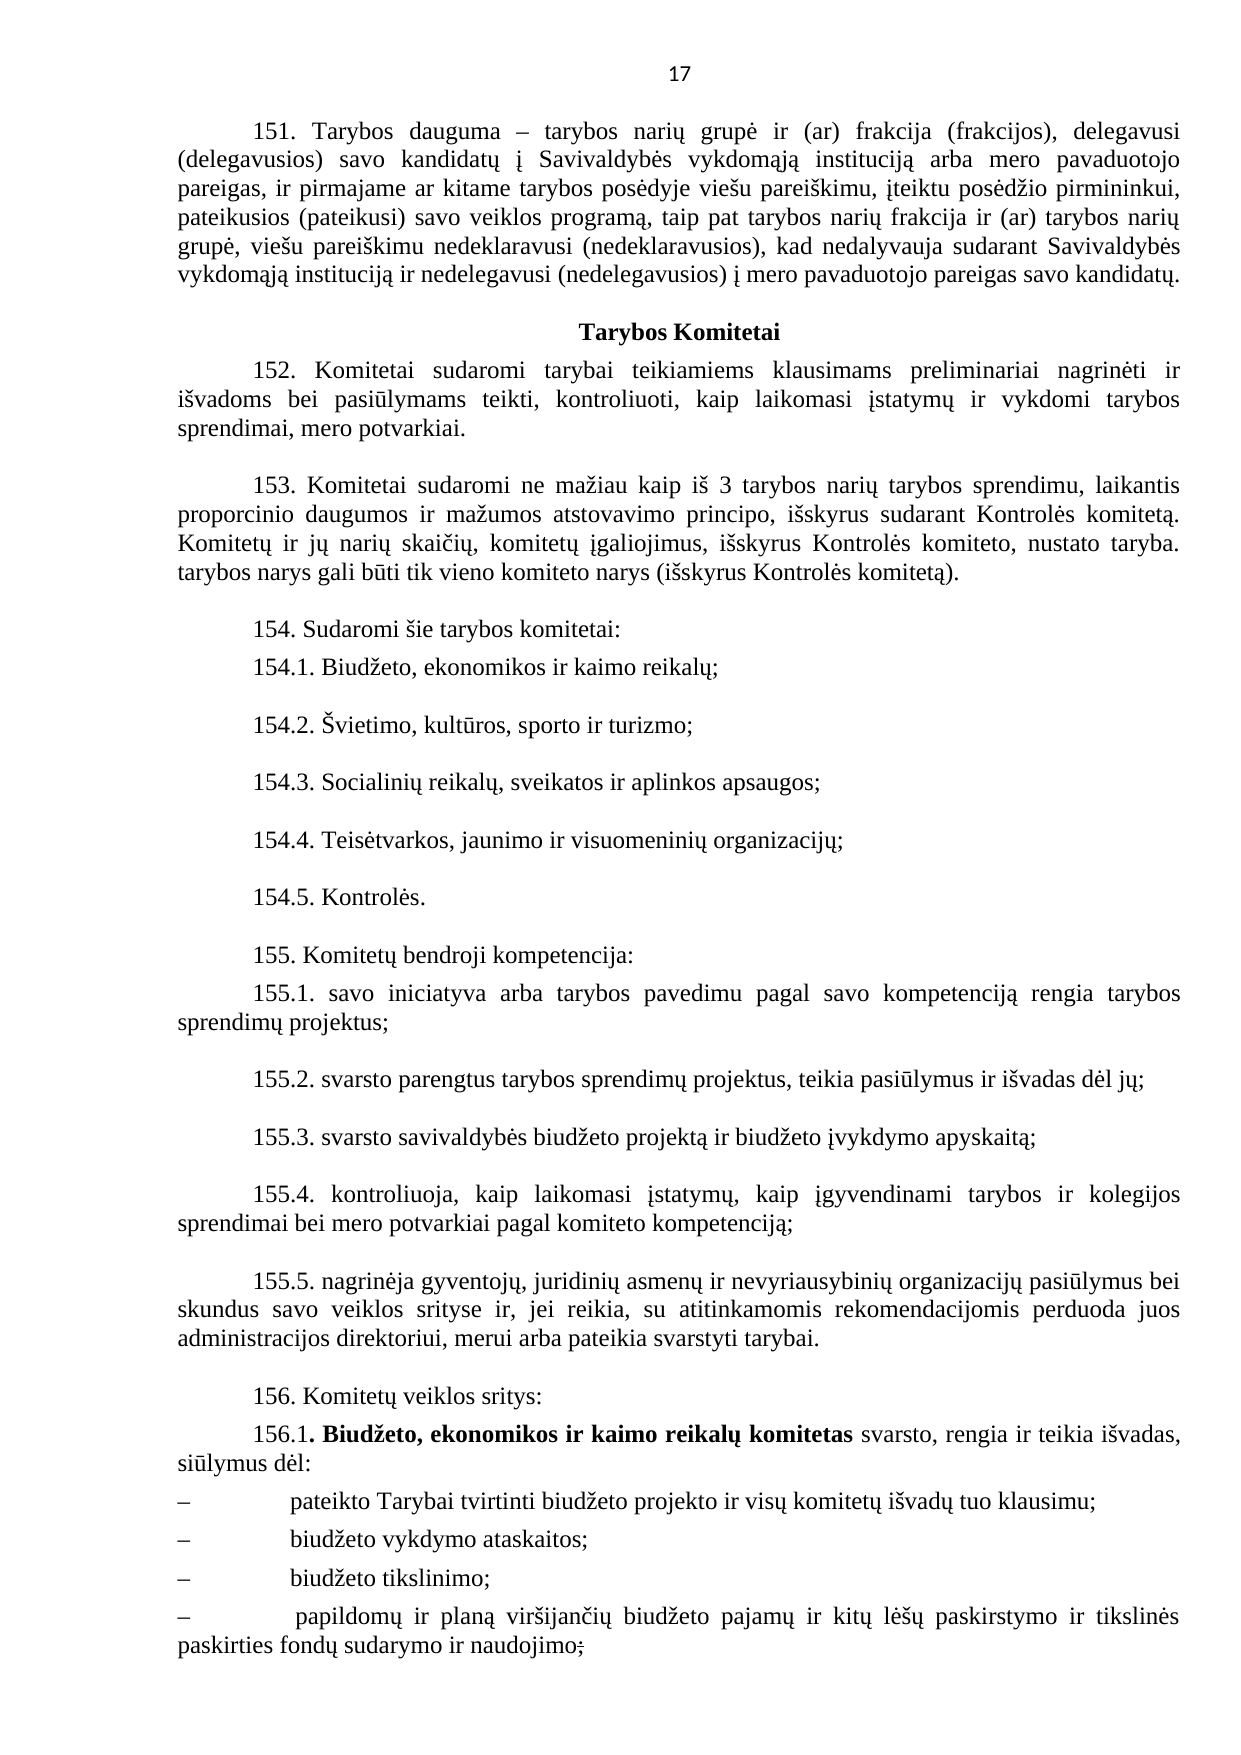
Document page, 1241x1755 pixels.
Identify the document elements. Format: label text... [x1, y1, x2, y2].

text 155.5. nagrinėja gyventojų, juridinių asmenų ir nevyriausybinių organizacijų pasiūlymus bei skundus savo veiklos srityse ir, jei reikia, su atitinkamomis rekomendacijomis perduoda juos administracijos direktoriui, merui arba pateikia svarstyti tarybai. [177, 1266, 1181, 1352]
text 156. Komitetų veiklos sritys: [177, 1381, 1181, 1409]
text 155.2. svarsto parengtus tarybos sprendimų projektus, teikia pasiūlymus ir išvadas dėl jų; [177, 1064, 1181, 1093]
text 154.2. Švietimo, kultūros, sporto ir turizmo; [177, 710, 1181, 739]
text 155.1. savo iniciatyva arba tarybos pavedimu pagal savo kompetenciją rengia tarybos sprendimų projektus; [177, 978, 1181, 1036]
text 153. Komitetai sudaromi ne mažiau kaip iš 3 tarybos narių tarybos sprendimu, laikantis proporcinio daugumos ir mažumos atstovavimo principo, išskyrus sudarant Kontrolės komitetą. Komitetų ir jų narių skaičių, komitetų įgaliojimus, išskyrus Kontrolės komiteto, nustato taryba. tarybos narys gali būti tik vieno komiteto narys (išskyrus Kontrolės komitetą). [177, 470, 1181, 585]
text – biudžeto tikslinimo; [177, 1563, 1181, 1592]
text 156.1. Biudžeto, ekonomikos ir kaimo reikalų komitetas svarsto, rengia ir teikia išvadas, siūlymus dėl: [177, 1419, 1181, 1477]
text – papildomų ir planą viršijančių biudžeto pajamų ir kitų lėšų paskirstymo ir tikslinės paskirties fondų sudarymo ir naudojimo; [177, 1601, 1181, 1659]
text 154.5. Kontrolės. [177, 882, 1181, 911]
text 152. Komitetai sudaromi tarybai teikiamiems klausimams preliminariai nagrinėti ir išvadoms bei pasiūlymams teikti, kontroliuoti, kaip laikomasi įstatymų ir vykdomi tarybos sprendimai, mero potvarkiai. [177, 355, 1181, 442]
text 155.4. kontroliuoja, kaip laikomasi įstatymų, kaip įgyvendinami tarybos ir kolegijos sprendimai bei mero potvarkiai pagal komiteto kompetenciją; [177, 1179, 1181, 1237]
text 154.1. Biudžeto, ekonomikos ir kaimo reikalų; [177, 652, 1181, 681]
text – pateikto Tarybai tvirtinti biudžeto projekto ir visų komitetų išvadų tuo klausimu; [177, 1486, 1181, 1515]
text – biudžeto vykdymo ataskaitos; [177, 1524, 1181, 1553]
text Tarybos Komitetai [177, 317, 1181, 346]
text 155.3. svarsto savivaldybės biudžeto projektą ir biudžeto įvykdymo apyskaitą; [177, 1122, 1181, 1151]
text 155. Komitetų bendroji kompetencija: [177, 940, 1181, 969]
text 154. Sudaromi šie tarybos komitetai: [177, 614, 1181, 643]
text 151. Tarybos dauguma – tarybos narių grupė ir (ar) frakcija (frakcijos), delegavusi (delegavusios) savo kandidatų į Savivaldybės vykdomąją instituciją arba mero pavaduotojo pareigas, ir pirmajame ar kitame tarybos posėdyje viešu pareiškimu, įteiktu posėdžio pirmininkui, pateikusios (pateikusi) savo veiklos programą, taip pat tarybos narių frakcija ir (ar) tarybos narių grupė, viešu pareiškimu nedeklaravusi (nedeklaravusios), kad nedalyvauja sudarant Savivaldybės vykdomąją instituciją ir nedelegavusi (nedelegavusios) į mero pavaduotojo pareigas savo kandidatų. [177, 116, 1181, 288]
text 154.4. Teisėtvarkos, jaunimo ir visuomeninių organizacijų; [177, 825, 1181, 854]
text 154.3. Socialinių reikalų, sveikatos ir aplinkos apsaugos; [177, 767, 1181, 796]
